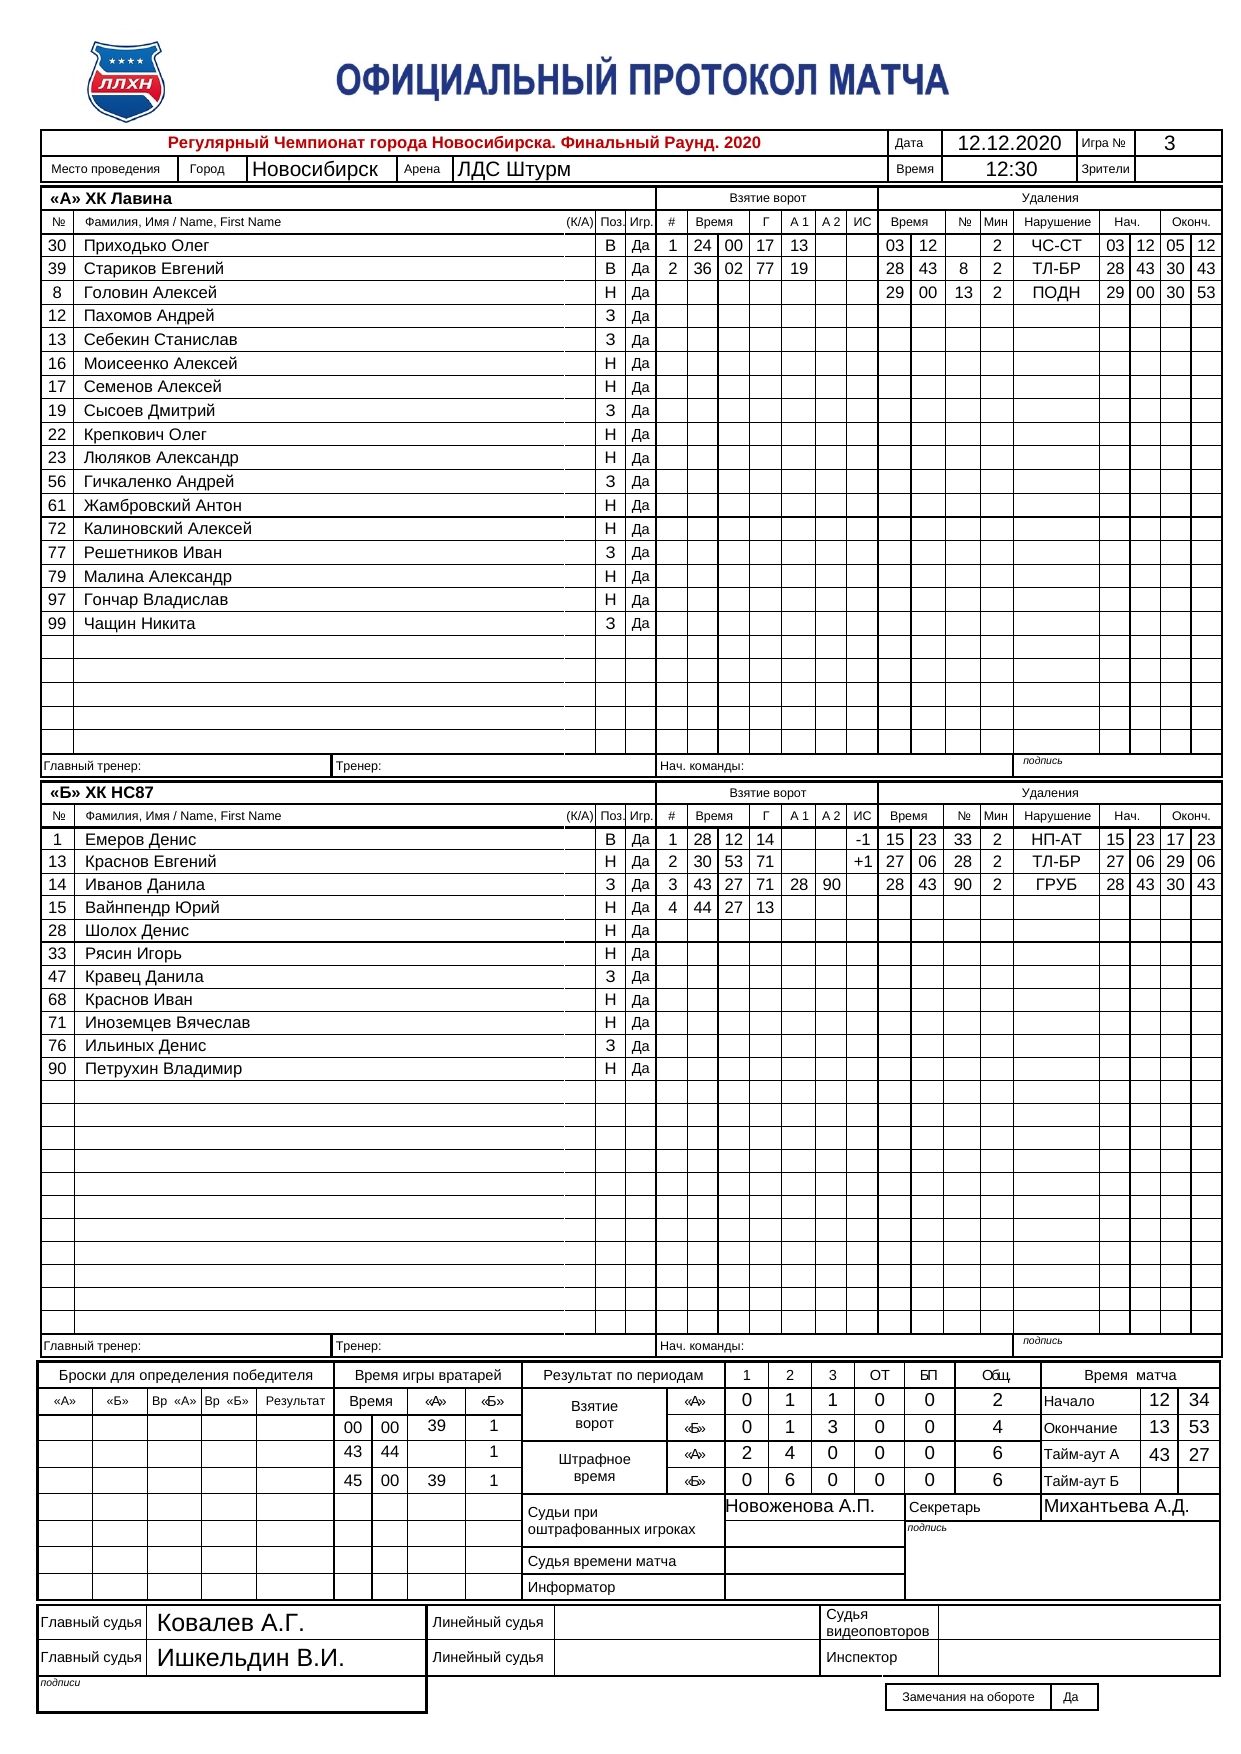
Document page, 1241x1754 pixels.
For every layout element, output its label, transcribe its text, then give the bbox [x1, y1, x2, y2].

table_cell [565, 235, 595, 256]
table_cell [688, 328, 717, 351]
table_cell Время [688, 805, 749, 826]
table_cell [719, 659, 749, 682]
table_cell [565, 494, 595, 516]
table_cell [1192, 588, 1221, 611]
table_cell ИС [847, 211, 877, 233]
table_cell [944, 896, 980, 918]
table_cell Н [596, 896, 625, 918]
table_cell [750, 328, 781, 351]
table_cell [1100, 989, 1129, 1011]
table_cell [981, 518, 1013, 540]
table_cell 13 [946, 281, 980, 303]
table_cell 2 [657, 850, 687, 872]
table_cell [847, 966, 877, 987]
table_cell [408, 1521, 465, 1546]
table_cell [688, 565, 717, 587]
table_cell [816, 235, 846, 256]
table_cell [981, 707, 1013, 729]
table_cell [944, 1311, 980, 1333]
table_cell [657, 399, 687, 422]
table_cell [912, 1104, 943, 1126]
table_cell 14 [42, 874, 74, 895]
table_cell [657, 470, 687, 493]
table_cell [596, 1081, 625, 1103]
table_cell [847, 257, 877, 280]
table_cell 12 [1131, 235, 1160, 256]
table_cell [816, 1012, 846, 1033]
table_cell [565, 1127, 595, 1149]
table_cell [981, 612, 1013, 634]
table_cell [944, 1265, 980, 1287]
table_cell 6 [956, 1468, 1040, 1493]
table_cell З [596, 874, 625, 895]
table_cell [912, 1288, 943, 1310]
table_cell [1192, 612, 1221, 634]
table_cell [750, 730, 781, 753]
table_cell [944, 989, 980, 1011]
table_cell [750, 1081, 781, 1103]
table_cell Судья видеоповторов [821, 1606, 938, 1639]
table_cell 43 [912, 257, 945, 280]
table_cell [1161, 659, 1190, 682]
table_cell [335, 1574, 371, 1599]
table_cell [912, 376, 945, 398]
table_cell [688, 1196, 717, 1218]
table_cell [816, 352, 846, 374]
table_cell [879, 399, 910, 422]
table_cell [657, 966, 687, 987]
table_cell [1161, 352, 1190, 374]
table_cell 27 [1100, 850, 1129, 872]
table_cell [782, 399, 815, 422]
table_cell [1100, 1035, 1129, 1057]
table_cell [626, 659, 655, 682]
table_cell [816, 966, 846, 987]
table_header 2 [769, 1363, 811, 1387]
table_cell [719, 494, 749, 516]
table_cell [1161, 683, 1190, 706]
table_cell [257, 1468, 333, 1493]
table_cell Оконч. [1161, 211, 1221, 233]
table_cell [1161, 1242, 1190, 1264]
table_cell [657, 1012, 687, 1033]
table_cell [688, 1081, 717, 1103]
table_cell [847, 1265, 877, 1287]
table_cell [657, 1311, 687, 1333]
table_cell [816, 1173, 846, 1195]
table_cell [1131, 541, 1160, 564]
table_cell [202, 1494, 256, 1520]
table_cell [596, 1104, 625, 1126]
table_cell [719, 305, 749, 327]
table_cell Гичкаленко Андрей [74, 470, 564, 493]
table_cell 1 [812, 1389, 854, 1413]
table_cell 06 [912, 850, 943, 872]
table_cell [1014, 1265, 1099, 1287]
table_cell [565, 829, 595, 849]
table_cell [1192, 1150, 1221, 1172]
table_cell [816, 588, 846, 611]
table_cell [1161, 423, 1190, 445]
table_cell [688, 707, 717, 729]
table_cell [565, 541, 595, 564]
table_header Замечания на обороте [887, 1685, 1050, 1709]
table_cell Да [626, 943, 655, 964]
table_cell [912, 966, 943, 987]
table_cell [657, 518, 687, 540]
table_cell [1131, 1150, 1160, 1172]
table_cell [1131, 399, 1160, 422]
table_cell Нач. команды: [657, 1335, 1012, 1356]
table_cell [912, 588, 945, 611]
table_cell [1131, 1127, 1160, 1149]
table_cell [1100, 1288, 1129, 1310]
table_cell [750, 636, 781, 658]
table_cell 1 [42, 829, 74, 849]
table_cell Г [750, 805, 781, 826]
table_cell [981, 730, 1013, 753]
table_cell [719, 636, 749, 658]
table_cell [257, 1441, 333, 1467]
table_cell [782, 943, 815, 964]
table_cell 00 [335, 1416, 371, 1440]
table_cell [1161, 1288, 1190, 1310]
table_cell [944, 1127, 980, 1149]
table_cell Да [626, 423, 655, 445]
table_cell [816, 1035, 846, 1057]
table_cell [946, 707, 980, 729]
table_cell [688, 683, 717, 706]
table_cell [93, 1574, 147, 1599]
table_cell 27 [879, 850, 910, 872]
table_cell [626, 1196, 655, 1218]
table_cell [1192, 1219, 1221, 1241]
table_cell [1192, 305, 1221, 327]
table_cell [565, 376, 595, 398]
table_cell [1192, 1173, 1221, 1195]
table_cell 71 [750, 850, 781, 872]
table_cell [750, 1242, 781, 1264]
table_cell [1100, 1150, 1129, 1172]
table_cell [847, 1311, 877, 1333]
table_cell [719, 541, 749, 564]
table_cell 12 [912, 235, 945, 256]
table_cell [257, 1416, 333, 1440]
table_cell [847, 707, 877, 729]
table_cell Да [626, 896, 655, 918]
table_cell [1192, 399, 1221, 422]
table_cell [75, 1173, 564, 1195]
table_cell [1100, 1219, 1129, 1241]
table_cell 1 [769, 1389, 811, 1413]
table_cell Н [596, 376, 625, 398]
table_cell [1131, 423, 1160, 445]
table_cell [981, 1265, 1013, 1287]
table_cell [1014, 446, 1099, 469]
table_cell [373, 1521, 407, 1546]
table_cell «А» [668, 1389, 724, 1413]
table_cell [1192, 943, 1221, 964]
table_cell [912, 1081, 943, 1103]
table_cell [981, 305, 1013, 327]
table_cell 27 [719, 896, 749, 918]
table_cell [879, 1242, 910, 1264]
table_cell 2 [726, 1442, 768, 1467]
table_cell [1131, 896, 1160, 918]
table_cell [657, 1242, 687, 1264]
table_cell [782, 730, 815, 753]
table_cell Н [596, 588, 625, 611]
table_cell [202, 1547, 256, 1573]
table_cell [148, 1547, 201, 1573]
table_cell 23 [1192, 829, 1221, 849]
table_cell [1131, 1104, 1160, 1126]
table_cell [1014, 659, 1099, 682]
table_cell [782, 588, 815, 611]
table_cell [75, 1265, 564, 1287]
table_cell [816, 1311, 846, 1333]
table_cell [688, 494, 717, 516]
table_cell [782, 1012, 815, 1033]
table_cell [626, 636, 655, 658]
table_cell [42, 1104, 74, 1126]
table_cell [1131, 1242, 1160, 1264]
table_cell [257, 1494, 333, 1520]
table_cell Решетников Иван [74, 541, 564, 564]
table_cell Да [626, 850, 655, 872]
table_cell [1131, 376, 1160, 398]
table_cell [782, 305, 815, 327]
table_cell [750, 1311, 781, 1333]
table_cell [1192, 683, 1221, 706]
table_cell [912, 659, 945, 682]
table_cell [944, 1173, 980, 1195]
table_cell [879, 305, 910, 327]
table_cell [944, 1012, 980, 1033]
table_cell [75, 1196, 564, 1218]
table_cell 0 [905, 1442, 954, 1467]
table_cell [657, 612, 687, 634]
table_cell 43 [335, 1441, 371, 1467]
table_cell [39, 1547, 92, 1573]
table_cell [1192, 896, 1221, 918]
table_cell [939, 1606, 1219, 1639]
table_cell № [42, 211, 73, 233]
table_cell Да [626, 399, 655, 422]
table_cell Время [335, 1389, 407, 1413]
table_cell [1192, 470, 1221, 493]
table_cell Игр. [626, 211, 655, 233]
table_cell [565, 874, 595, 895]
table_cell [1192, 1104, 1221, 1126]
table_cell [912, 1127, 943, 1149]
table_cell Да [626, 1012, 655, 1033]
table_cell 2 [981, 874, 1013, 895]
table_cell 33 [42, 943, 74, 964]
table_cell [1014, 1196, 1099, 1218]
table_cell 43 [912, 874, 943, 895]
table_cell Н [596, 920, 625, 941]
table_cell [847, 541, 877, 564]
table_cell [782, 281, 815, 303]
table_cell [688, 1288, 717, 1310]
table_cell [719, 707, 749, 729]
table_cell [1100, 636, 1129, 658]
table_cell (К/А) [565, 211, 595, 233]
table_cell [565, 1242, 595, 1264]
table_cell [565, 850, 595, 872]
table_cell [1161, 1196, 1190, 1218]
table_cell [42, 1081, 74, 1103]
table_cell [719, 423, 749, 445]
table_cell [719, 683, 749, 706]
table_cell [1192, 659, 1221, 682]
table_cell 0 [812, 1468, 854, 1493]
table_cell Н [596, 281, 625, 303]
table_cell [1100, 612, 1129, 634]
table_cell 8 [42, 281, 73, 303]
table_cell [1014, 683, 1099, 706]
table_cell [1014, 470, 1099, 493]
table_cell [1192, 1081, 1221, 1103]
table_cell [816, 683, 846, 706]
table_cell [565, 305, 595, 327]
table_cell [750, 1173, 781, 1195]
table_cell 4 [769, 1442, 811, 1467]
table_cell [39, 1521, 92, 1546]
table_cell [466, 1521, 521, 1546]
table_cell [946, 518, 980, 540]
table_cell [1131, 943, 1160, 964]
table_cell [750, 470, 781, 493]
table_cell [1161, 305, 1190, 327]
table_cell 06 [1192, 850, 1221, 872]
table_cell «А» [39, 1389, 92, 1413]
table_cell [816, 565, 846, 587]
table_cell [719, 565, 749, 587]
table_cell Калиновский Алексей [74, 518, 564, 540]
table_cell [912, 1311, 943, 1333]
table_cell [879, 1288, 910, 1310]
table_cell [74, 707, 564, 729]
table_cell 0 [905, 1389, 954, 1413]
table_cell [1014, 989, 1099, 1011]
table_cell [879, 1012, 910, 1033]
table_cell [596, 1196, 625, 1218]
table_cell (К/А) [565, 805, 595, 826]
table_cell Фамилия, Имя / Name, First Name [74, 211, 565, 233]
table_cell 05 [1161, 235, 1190, 256]
table_cell [719, 612, 749, 634]
table_cell [1141, 1468, 1177, 1493]
table_cell [816, 1288, 846, 1310]
table_cell Да [626, 328, 655, 351]
table_cell Тренер: [333, 755, 655, 776]
table_cell Линейный судья [428, 1640, 554, 1675]
table_cell [657, 1104, 687, 1126]
table_cell 33 [944, 829, 980, 849]
table_cell [1161, 1012, 1190, 1033]
table_cell Начало [1042, 1389, 1140, 1413]
table_cell [1099, 1682, 1220, 1711]
table_cell Моисеенко Алексей [74, 352, 564, 374]
table_cell 13 [782, 235, 815, 256]
table_cell [93, 1468, 147, 1493]
table_cell [1014, 494, 1099, 516]
table_cell [750, 446, 781, 469]
table_cell [596, 1219, 625, 1241]
table_cell [1161, 707, 1190, 729]
table_cell [75, 1081, 564, 1103]
table_cell [565, 683, 595, 706]
table_cell Н [596, 1012, 625, 1033]
table_cell [750, 518, 781, 540]
table_cell Малина Александр [74, 565, 564, 587]
table_cell [981, 541, 1013, 564]
table_cell [946, 376, 980, 398]
table_cell [408, 1574, 465, 1599]
table_cell 17 [1161, 829, 1190, 849]
table_cell [1192, 1288, 1221, 1310]
table_cell [688, 376, 717, 398]
table_cell [847, 1219, 877, 1241]
table_cell [42, 1265, 74, 1287]
table_cell [719, 966, 749, 987]
table_cell [719, 1265, 749, 1287]
table_cell [657, 1035, 687, 1057]
table_cell [1100, 683, 1129, 706]
table_cell [42, 659, 73, 682]
table_cell Окончание [1042, 1415, 1140, 1440]
table_cell [148, 1494, 201, 1520]
table_cell [981, 659, 1013, 682]
table_cell Тайм-аут А [1042, 1441, 1140, 1467]
table_cell [981, 896, 1013, 918]
table_cell [596, 1265, 625, 1287]
table_cell Нач. [1100, 211, 1160, 233]
table_cell [782, 518, 815, 540]
table_cell Н [596, 423, 625, 445]
table_cell [816, 707, 846, 729]
table_cell [719, 588, 749, 611]
table_cell [750, 612, 781, 634]
table_cell 29 [879, 281, 910, 303]
table_cell [750, 305, 781, 327]
table_cell [1161, 1265, 1190, 1287]
table_cell [719, 1242, 749, 1264]
table_cell Да [626, 470, 655, 493]
table_cell [816, 399, 846, 422]
table_cell [1131, 305, 1160, 327]
table_cell [719, 399, 749, 422]
table_cell [335, 1521, 371, 1546]
table_cell [912, 636, 945, 658]
table_cell [847, 423, 877, 445]
table_cell [202, 1441, 256, 1467]
table_cell [1100, 707, 1129, 729]
table_cell [1100, 966, 1129, 987]
table_cell [782, 446, 815, 469]
table_cell [981, 1012, 1013, 1033]
table_cell [1179, 1468, 1219, 1493]
table_cell 2 [956, 1389, 1040, 1413]
table_cell 0 [855, 1415, 904, 1440]
table_cell [1100, 920, 1129, 941]
table_cell Вр «Б» [202, 1389, 256, 1413]
table_cell 30 [688, 850, 717, 872]
table_cell 0 [855, 1468, 904, 1493]
table_cell 28 [688, 829, 717, 849]
table_cell 44 [688, 896, 717, 918]
table_cell [879, 1081, 910, 1103]
table_cell [1161, 470, 1190, 493]
table_cell 28 [782, 874, 815, 895]
table_cell [981, 1035, 1013, 1057]
table_cell [39, 1441, 92, 1467]
table_cell 44 [373, 1441, 407, 1467]
table_cell [719, 1173, 749, 1195]
table_cell 28 [879, 257, 910, 280]
table_cell [879, 1196, 910, 1218]
table_cell [1161, 636, 1190, 658]
table_cell [1192, 1058, 1221, 1079]
table_cell [1014, 376, 1099, 398]
table_cell [912, 1150, 943, 1172]
table_cell [466, 1574, 521, 1599]
table_cell [981, 943, 1013, 964]
table_cell [688, 399, 717, 422]
table_cell [879, 966, 910, 987]
table_cell [847, 1173, 877, 1195]
table_cell [596, 1173, 625, 1195]
table_cell [816, 989, 846, 1011]
table_cell [912, 399, 945, 422]
table_cell [847, 1196, 877, 1218]
table_header Время игры вратарей [335, 1363, 521, 1387]
table_cell [1161, 1035, 1190, 1057]
table_cell [626, 1265, 655, 1287]
table_cell [879, 683, 910, 706]
table_cell 0 [905, 1468, 954, 1493]
table_cell [626, 1104, 655, 1126]
table_cell [944, 1288, 980, 1310]
table_cell 43 [1192, 874, 1221, 895]
table_cell [912, 920, 943, 941]
table_cell 00 [719, 235, 749, 256]
table_cell [782, 989, 815, 1011]
table_cell [981, 328, 1013, 351]
table_cell [782, 1035, 815, 1057]
table_cell [565, 257, 595, 280]
table_cell [93, 1547, 147, 1573]
table_cell [1014, 1242, 1099, 1264]
table_cell 22 [42, 423, 73, 445]
table_cell [879, 494, 910, 516]
table_cell Линейный судья [428, 1606, 554, 1639]
table_cell [565, 281, 595, 303]
table_cell [1100, 565, 1129, 587]
table_cell [847, 470, 877, 493]
table_cell ИС [847, 805, 877, 826]
table_cell [912, 423, 945, 445]
table_cell Город [179, 157, 246, 181]
table_cell [565, 399, 595, 422]
table_header Удаления [879, 188, 1221, 209]
table_cell [946, 305, 980, 327]
table_cell [981, 636, 1013, 658]
table_cell [782, 1104, 815, 1126]
table_cell ГРУБ [1014, 874, 1099, 895]
table_cell [782, 541, 815, 564]
table_cell [1192, 730, 1221, 753]
table_header Дата [889, 131, 941, 155]
table_cell Время [879, 211, 945, 233]
table_cell [1192, 518, 1221, 540]
table_cell [750, 1196, 781, 1218]
table_cell 03 [879, 235, 910, 256]
table_cell [816, 1196, 846, 1218]
table_cell 56 [42, 470, 73, 493]
table_cell [1161, 943, 1190, 964]
table_cell [75, 1127, 564, 1149]
table_cell 12 [1141, 1389, 1177, 1413]
table_cell Арена [398, 157, 452, 181]
table_cell [816, 1219, 846, 1241]
table_cell Новоженова А.П. [726, 1495, 904, 1520]
table_cell [782, 659, 815, 682]
table_cell Себекин Станислав [74, 328, 564, 351]
table_cell 4 [956, 1415, 1040, 1440]
table_cell Да [626, 305, 655, 327]
table_cell [782, 1196, 815, 1218]
table_cell [257, 1521, 333, 1546]
table_cell [565, 1219, 595, 1241]
table_cell [1192, 1035, 1221, 1057]
table_cell [946, 423, 980, 445]
table_cell 2 [981, 257, 1013, 280]
table_cell [816, 1058, 846, 1079]
table_cell [565, 470, 595, 493]
table_cell [879, 1265, 910, 1287]
table_cell 99 [42, 612, 73, 634]
table_cell [879, 989, 910, 1011]
table_cell 3 [657, 874, 687, 895]
table_cell [912, 328, 945, 351]
table_cell [879, 943, 910, 964]
table_cell [1161, 1104, 1190, 1126]
table_cell [408, 1441, 465, 1467]
table_cell 90 [42, 1058, 74, 1079]
table_cell [782, 683, 815, 706]
table_cell А 1 [782, 805, 815, 826]
table_cell [75, 1150, 564, 1172]
table_cell 29 [1100, 281, 1129, 303]
table_cell [1100, 376, 1129, 398]
table_cell 00 [373, 1468, 407, 1493]
table_cell [565, 565, 595, 587]
table_cell [408, 1547, 465, 1573]
table_cell [847, 399, 877, 422]
table_cell [719, 328, 749, 351]
table_cell [565, 896, 595, 918]
table_cell 90 [944, 874, 980, 895]
table_cell [750, 588, 781, 611]
table_cell 03 [1100, 235, 1129, 256]
table_cell [565, 1311, 595, 1333]
table_cell [750, 376, 781, 398]
table_cell [750, 1265, 781, 1287]
table_cell [626, 1150, 655, 1172]
table_cell З [596, 541, 625, 564]
table_header БП [905, 1363, 954, 1387]
table_header Взятие ворот [657, 783, 877, 803]
table_cell [657, 588, 687, 611]
table_cell [42, 730, 73, 753]
table_cell [1131, 352, 1160, 374]
table_cell Да [626, 829, 655, 849]
table_cell [565, 1196, 595, 1218]
table_cell [719, 1035, 749, 1057]
table_cell [912, 1012, 943, 1033]
table_cell [750, 541, 781, 564]
table_cell [626, 730, 655, 753]
table_cell 12 [1192, 235, 1221, 256]
table_cell [335, 1547, 371, 1573]
table_cell [688, 1311, 717, 1333]
table_cell 4 [657, 896, 687, 918]
table_cell [719, 1196, 749, 1218]
table_cell [912, 1242, 943, 1264]
table_cell 2 [657, 257, 687, 280]
table_cell [816, 612, 846, 634]
table_cell № [42, 805, 74, 826]
table_cell [816, 920, 846, 941]
table_cell [1100, 943, 1129, 964]
table_cell [565, 707, 595, 729]
table_cell 13 [42, 850, 74, 872]
table_cell З [596, 966, 625, 987]
table_cell 28 [1100, 874, 1129, 895]
table_cell [782, 920, 815, 941]
table_cell Вайнпендр Юрий [75, 896, 564, 918]
table_cell подписи [39, 1677, 425, 1711]
table_cell 6 [769, 1468, 811, 1493]
table_cell [750, 1288, 781, 1310]
table_cell Головин Алексей [74, 281, 564, 303]
table_cell [657, 683, 687, 706]
table_cell [879, 423, 910, 445]
table_cell [688, 1242, 717, 1264]
table_cell [1192, 565, 1221, 587]
table_cell 39 [42, 257, 73, 280]
table_cell [148, 1416, 201, 1440]
table_cell [750, 281, 781, 303]
table_cell Н [596, 1058, 625, 1079]
table_cell Да [626, 494, 655, 516]
table_cell 45 [335, 1468, 371, 1493]
table_cell [1014, 636, 1099, 658]
table_cell [816, 328, 846, 351]
table_header Результат по периодам [523, 1363, 724, 1387]
table_cell [1131, 518, 1160, 540]
table_cell [565, 1173, 595, 1195]
table_cell [946, 470, 980, 493]
table_cell [1014, 352, 1099, 374]
table_cell 28 [42, 920, 74, 941]
table_cell [847, 659, 877, 682]
table_cell [74, 683, 564, 706]
table_cell [879, 1104, 910, 1126]
table_header ОТ [855, 1363, 904, 1387]
table_cell [719, 1219, 749, 1241]
table_cell [944, 920, 980, 941]
table_cell 17 [42, 376, 73, 398]
table_cell ЧС-СТ [1014, 235, 1099, 256]
table_cell Стариков Евгений [74, 257, 564, 280]
table_cell [596, 659, 625, 682]
table_cell [912, 1196, 943, 1218]
table_cell [42, 1219, 74, 1241]
table_cell 06 [1131, 850, 1160, 872]
table_cell [1161, 446, 1190, 469]
table_cell Тренер: [333, 1335, 655, 1356]
table_cell [1131, 683, 1160, 706]
table_cell [719, 446, 749, 469]
table_cell [657, 1127, 687, 1149]
table_cell [657, 305, 687, 327]
table_cell [1014, 1311, 1099, 1333]
table_cell [42, 1288, 74, 1310]
table_cell [981, 1173, 1013, 1195]
table_cell Чащин Никита [74, 612, 564, 634]
table_cell Да [626, 588, 655, 611]
table_cell [981, 1104, 1013, 1126]
table_cell [1100, 494, 1129, 516]
table_cell [596, 1150, 625, 1172]
table_cell [750, 1058, 781, 1079]
table_cell З [596, 1035, 625, 1057]
table_cell [1131, 328, 1160, 351]
table_cell [1192, 1012, 1221, 1033]
table_cell Да [626, 1058, 655, 1079]
table_cell [565, 943, 595, 964]
table_cell [657, 352, 687, 374]
table_cell Инспектор [821, 1640, 938, 1675]
table_cell [750, 989, 781, 1011]
table_cell [626, 1173, 655, 1195]
table_cell 13 [42, 328, 73, 351]
table_cell 27 [1179, 1441, 1219, 1467]
table_cell 29 [1161, 850, 1190, 872]
table_cell Главный тренер: [42, 1335, 330, 1356]
table_cell [1131, 1265, 1160, 1287]
table_cell [1161, 399, 1190, 422]
table_cell 53 [719, 850, 749, 872]
table_cell +1 [847, 850, 877, 872]
table_cell [912, 494, 945, 516]
table_cell [946, 659, 980, 682]
table_cell [847, 1012, 877, 1033]
table_cell [946, 683, 980, 706]
table_cell ПОДН [1014, 281, 1099, 303]
table_cell # [657, 211, 687, 233]
table_cell [1014, 518, 1099, 540]
table_cell 34 [1179, 1389, 1219, 1413]
table_cell № [944, 805, 980, 826]
table_cell [657, 1265, 687, 1287]
table_header Да [1052, 1685, 1097, 1709]
table_cell [847, 328, 877, 351]
table_cell [428, 1677, 882, 1711]
table_cell [981, 399, 1013, 422]
table_cell З [596, 399, 625, 422]
table_cell [847, 989, 877, 1011]
table_cell [688, 281, 717, 303]
table_cell [782, 707, 815, 729]
table_cell [1100, 730, 1129, 753]
table_cell [946, 235, 980, 256]
table_cell [657, 541, 687, 564]
table_cell [1131, 494, 1160, 516]
table_cell Да [626, 281, 655, 303]
table_cell [1161, 1311, 1190, 1333]
table_cell [750, 352, 781, 374]
table_cell [1014, 1173, 1099, 1195]
table_cell [626, 1242, 655, 1264]
table_cell [816, 376, 846, 398]
table_cell [1100, 1012, 1129, 1033]
table_cell [1100, 328, 1129, 351]
table_cell [912, 541, 945, 564]
table_cell [816, 518, 846, 540]
table_header Броски для определения победителя [39, 1363, 333, 1387]
table_cell 0 [726, 1468, 768, 1493]
table_cell 1 [657, 235, 687, 256]
table_cell [1161, 588, 1190, 611]
table_cell [912, 1173, 943, 1195]
table_cell [946, 730, 980, 753]
table_cell [1131, 920, 1160, 941]
table_cell [1192, 966, 1221, 987]
table_cell [879, 1035, 910, 1057]
table_cell Н [596, 352, 625, 374]
table_cell 2 [981, 850, 1013, 872]
table_cell [782, 896, 815, 918]
table_cell Поз. [596, 211, 625, 233]
table_cell [1192, 541, 1221, 564]
table_cell [626, 1081, 655, 1103]
table_cell ТЛ-БР [1014, 257, 1099, 280]
table_cell [782, 1311, 815, 1333]
table_cell [782, 829, 815, 849]
table_cell 15 [879, 829, 910, 849]
table_cell Пахомов Андрей [74, 305, 564, 327]
table_cell [257, 1574, 333, 1599]
table_cell [1100, 896, 1129, 918]
table_cell А 1 [782, 211, 815, 233]
table_cell [1100, 1196, 1129, 1218]
table_cell [1131, 1081, 1160, 1103]
table_cell [981, 446, 1013, 469]
table_cell [596, 730, 625, 753]
table_cell [719, 920, 749, 941]
table_cell [719, 1127, 749, 1149]
table_cell [1161, 966, 1190, 987]
table_cell З [596, 612, 625, 634]
table_cell [719, 1288, 749, 1310]
table_cell [657, 1173, 687, 1195]
table_cell Семенов Алексей [74, 376, 564, 398]
table_cell Жамбровский Антон [74, 494, 564, 516]
table_cell [657, 281, 687, 303]
table_cell [1014, 1219, 1099, 1241]
table_cell [719, 730, 749, 753]
table_cell 53 [1192, 281, 1221, 303]
table_cell [688, 1058, 717, 1079]
table_header Регулярный Чемпионат города Новосибирска. Финальный Раунд. 2020 [42, 131, 887, 155]
table_cell [596, 1288, 625, 1310]
table_cell [42, 1173, 74, 1195]
table_cell [1014, 707, 1099, 729]
table_cell [944, 1035, 980, 1057]
table_cell [1100, 305, 1129, 327]
table_cell [565, 920, 595, 941]
table_cell А 2 [816, 211, 846, 233]
table_cell [1100, 423, 1129, 445]
table_cell [1014, 1104, 1099, 1126]
table_cell [912, 683, 945, 706]
table_cell [565, 1265, 595, 1287]
table_cell Новосибирск [248, 157, 396, 181]
table_cell 2 [981, 281, 1013, 303]
table_header «Б» ХК HC87 [42, 783, 655, 803]
table_cell 79 [42, 565, 73, 587]
table_cell [1192, 1196, 1221, 1218]
table_cell [626, 1311, 655, 1333]
table_cell [74, 730, 564, 753]
table_cell [657, 707, 687, 729]
table_cell 23 [912, 829, 943, 849]
table_cell Емеров Денис [75, 829, 564, 849]
table_cell Да [626, 874, 655, 895]
table_cell [816, 257, 846, 280]
table_cell [782, 352, 815, 374]
table_cell [257, 1547, 333, 1573]
table_cell [782, 850, 815, 872]
table_cell 16 [42, 352, 73, 374]
table_cell [750, 920, 781, 941]
table_cell [981, 1196, 1013, 1218]
table_cell [1161, 1219, 1190, 1241]
table_cell [912, 470, 945, 493]
table_cell [726, 1575, 904, 1599]
table_cell [373, 1574, 407, 1599]
table_cell [879, 446, 910, 469]
table_cell 71 [750, 874, 781, 895]
table_cell 77 [42, 541, 73, 564]
table_cell [1161, 518, 1190, 540]
table_cell [879, 328, 910, 351]
table_cell [1161, 920, 1190, 941]
table_cell [1014, 1012, 1099, 1033]
table_cell [719, 1311, 749, 1333]
table_cell [657, 1058, 687, 1079]
table_cell [719, 1150, 749, 1172]
table_cell [981, 1242, 1013, 1264]
table_cell [782, 636, 815, 658]
table_cell 02 [719, 257, 749, 280]
table_cell [782, 612, 815, 634]
table_cell Информатор [523, 1575, 724, 1599]
table_cell [1192, 1311, 1221, 1333]
table_cell 0 [726, 1389, 768, 1413]
table_cell [946, 565, 980, 587]
table_cell ЛДС Штурм [454, 157, 887, 181]
table_cell подпись [906, 1522, 1219, 1599]
table_cell [1131, 707, 1160, 729]
table_cell Краснов Евгений [75, 850, 564, 872]
table_cell [944, 1104, 980, 1126]
table_cell 68 [42, 989, 74, 1011]
table_cell 28 [879, 874, 910, 895]
table_cell [1131, 636, 1160, 658]
table_cell [719, 1012, 749, 1033]
table_cell [202, 1521, 256, 1546]
table_cell 1 [466, 1416, 521, 1440]
table_cell Нач. команды: [657, 755, 1012, 776]
table_cell 28 [944, 850, 980, 872]
table_cell [944, 943, 980, 964]
table_cell [782, 1127, 815, 1149]
table_cell [847, 281, 877, 303]
table_cell [555, 1640, 819, 1675]
table_cell 90 [816, 874, 846, 895]
table_cell [816, 829, 846, 849]
table_cell 12 [719, 829, 749, 849]
table_cell [847, 896, 877, 918]
table_cell [1100, 399, 1129, 422]
table_cell [912, 1265, 943, 1287]
table_cell [688, 518, 717, 540]
table_cell [981, 1288, 1013, 1310]
table_cell 30 [42, 235, 73, 256]
table_cell [816, 281, 846, 303]
table_cell [816, 896, 846, 918]
table_cell [688, 612, 717, 634]
table_cell [657, 494, 687, 516]
table_cell Штрафное время [523, 1442, 666, 1493]
table_cell [1100, 518, 1129, 540]
table_cell [1100, 659, 1129, 682]
table_cell [726, 1521, 904, 1546]
table_cell 23 [1131, 829, 1160, 849]
table_cell [1161, 328, 1190, 351]
table_cell [981, 1219, 1013, 1241]
table_cell [981, 1058, 1013, 1079]
table_cell № [946, 211, 980, 233]
table_header «А» ХК Лавина [42, 188, 655, 209]
table_cell [719, 943, 749, 964]
table_cell 30 [1161, 281, 1190, 303]
table_cell [657, 659, 687, 682]
table_cell [1014, 1288, 1099, 1310]
table_cell [1014, 730, 1099, 753]
table_cell [1192, 920, 1221, 941]
table_cell «Б» [668, 1468, 724, 1493]
table_cell 00 [1131, 281, 1160, 303]
table_cell [1014, 423, 1099, 445]
table_cell [750, 1012, 781, 1033]
table_cell 2 [981, 829, 1013, 849]
table_cell [1192, 446, 1221, 469]
table_cell [1131, 1311, 1160, 1333]
table_cell [981, 683, 1013, 706]
table_cell [946, 494, 980, 516]
table_cell [912, 1058, 943, 1079]
table_cell 39 [408, 1416, 465, 1440]
table_cell [981, 1311, 1013, 1333]
table_cell 1 [769, 1415, 811, 1440]
table_cell [1161, 612, 1190, 634]
table_cell [847, 376, 877, 398]
table_cell [847, 1104, 877, 1126]
table_cell [1100, 470, 1129, 493]
table_cell Взятие ворот [523, 1389, 666, 1440]
table_cell Судья времени матча [523, 1548, 724, 1573]
table_cell [782, 1058, 815, 1079]
table_cell [565, 1081, 595, 1103]
table_cell [596, 1242, 625, 1264]
table_cell 72 [42, 518, 73, 540]
table_cell [719, 470, 749, 493]
table_cell Время [688, 211, 749, 233]
table_cell [1192, 423, 1221, 445]
table_cell [816, 850, 846, 872]
table_cell [782, 966, 815, 987]
table_cell [148, 1521, 201, 1546]
table_cell Ковалев А.Г. [147, 1606, 425, 1639]
table_cell [626, 1127, 655, 1149]
table_cell [1192, 707, 1221, 729]
table_cell [847, 874, 877, 895]
table_cell [1131, 1035, 1160, 1057]
table_cell Зрители [1078, 157, 1134, 181]
table_cell [42, 1150, 74, 1172]
table_cell 0 [726, 1415, 768, 1440]
table_cell [782, 328, 815, 351]
table_cell [148, 1441, 201, 1467]
table_cell [946, 612, 980, 634]
table_cell [816, 1127, 846, 1149]
table_cell [847, 1242, 877, 1264]
table_cell [1100, 1173, 1129, 1195]
table_cell [816, 470, 846, 493]
table_cell [1100, 1081, 1129, 1103]
table_cell [688, 541, 717, 564]
table_cell [847, 1058, 877, 1079]
table_cell [1131, 470, 1160, 493]
table_cell [42, 1196, 74, 1218]
table_cell [202, 1416, 256, 1440]
table_cell 23 [42, 446, 73, 469]
table_cell [879, 1173, 910, 1195]
table_cell [750, 1104, 781, 1126]
table_cell Время [879, 805, 943, 826]
table_cell [847, 920, 877, 941]
table_cell [596, 1311, 625, 1333]
table_cell [657, 989, 687, 1011]
table_cell [726, 1548, 904, 1573]
table_cell [750, 1150, 781, 1172]
table_cell [1161, 896, 1190, 918]
table_cell [782, 1173, 815, 1195]
table_cell Да [626, 989, 655, 1011]
table_cell [816, 1150, 846, 1172]
table_cell [719, 989, 749, 1011]
table_cell В [596, 257, 625, 280]
table_cell [883, 1677, 1220, 1681]
table_cell [981, 1127, 1013, 1149]
table_cell [816, 541, 846, 564]
table_cell [912, 1035, 943, 1057]
table_cell [1014, 1127, 1099, 1149]
table_cell [1100, 1311, 1129, 1333]
table_cell [1131, 1012, 1160, 1033]
table_cell ТЛ-БР [1014, 850, 1099, 872]
table_cell [626, 683, 655, 706]
table_cell [1161, 730, 1190, 753]
table_cell [565, 1058, 595, 1079]
table_cell 0 [855, 1389, 904, 1413]
table_cell [1192, 352, 1221, 374]
table_cell [946, 399, 980, 422]
table_cell Нарушение [1014, 211, 1099, 233]
table_cell [847, 1127, 877, 1149]
table_cell [1161, 1081, 1190, 1103]
table_cell [912, 896, 943, 918]
table_cell 77 [750, 257, 781, 280]
table_cell [981, 588, 1013, 611]
table_cell [1014, 1081, 1099, 1103]
table_cell [816, 446, 846, 469]
table_cell [816, 1104, 846, 1126]
table_cell [782, 1150, 815, 1172]
table_cell Ишкельдин В.И. [147, 1640, 425, 1675]
table_cell [1100, 1127, 1129, 1149]
table_cell [879, 612, 910, 634]
table_cell [912, 943, 943, 964]
table_cell [879, 518, 910, 540]
table_cell [688, 943, 717, 964]
table_cell [1161, 494, 1190, 516]
table_cell [1161, 1173, 1190, 1195]
table_cell [657, 446, 687, 469]
table_cell Да [626, 920, 655, 941]
table_cell 61 [42, 494, 73, 516]
table_cell [944, 1150, 980, 1172]
table_cell [1131, 1196, 1160, 1218]
table_cell [912, 565, 945, 587]
table_cell [816, 1081, 846, 1103]
table_cell 15 [42, 896, 74, 918]
table_cell [879, 1058, 910, 1079]
table_cell [750, 659, 781, 682]
table_cell [944, 1196, 980, 1218]
table_cell «Б» [668, 1415, 724, 1440]
table_cell В [596, 829, 625, 849]
table_cell [688, 588, 717, 611]
table_cell [657, 423, 687, 445]
table_cell [847, 1288, 877, 1310]
table_cell [816, 730, 846, 753]
table_cell [912, 730, 945, 753]
table_cell [1131, 966, 1160, 987]
table_cell [847, 612, 877, 634]
table_cell [626, 1288, 655, 1310]
table_cell [1131, 659, 1160, 682]
table_cell «Б» [93, 1389, 147, 1413]
table_cell А 2 [816, 805, 846, 826]
table_cell [688, 352, 717, 374]
table_cell [879, 659, 910, 682]
picture [5, 28, 1179, 129]
table_cell Петрухин Владимир [75, 1058, 564, 1079]
table_cell [75, 1242, 564, 1264]
table_cell [879, 1150, 910, 1172]
table_cell [1161, 565, 1190, 587]
table_cell [202, 1468, 256, 1493]
table_cell [74, 659, 564, 682]
table_cell [1100, 446, 1129, 469]
table_cell [1014, 1058, 1099, 1079]
table_cell [981, 1081, 1013, 1103]
table_cell [847, 683, 877, 706]
table_cell 2 [981, 235, 1013, 256]
table_cell [879, 707, 910, 729]
table_cell [657, 1219, 687, 1241]
table_cell Вр «А» [148, 1389, 201, 1413]
table_cell [944, 966, 980, 987]
table_cell [879, 1127, 910, 1149]
table_cell 47 [42, 966, 74, 987]
table_cell Н [596, 943, 625, 964]
table_cell Оконч. [1161, 805, 1221, 826]
table_cell [879, 588, 910, 611]
table_cell Результат [257, 1389, 333, 1413]
table_cell [847, 1081, 877, 1103]
table_cell [946, 636, 980, 658]
table_cell [148, 1574, 201, 1599]
table_cell Кравец Данила [75, 966, 564, 987]
table_cell [782, 470, 815, 493]
table_cell [750, 494, 781, 516]
table_cell Нарушение [1014, 805, 1099, 826]
table_cell [912, 989, 943, 1011]
table_cell [408, 1494, 465, 1520]
table_cell [565, 328, 595, 351]
table_cell [596, 636, 625, 658]
table_cell [75, 1288, 564, 1310]
table_cell Приходько Олег [74, 235, 564, 256]
table_cell Поз. [596, 805, 625, 826]
table_cell [42, 683, 73, 706]
table_cell [39, 1494, 92, 1520]
table_cell подпись [1014, 755, 1221, 776]
table_cell Люляков Александр [74, 446, 564, 469]
table_cell [1131, 446, 1160, 469]
table_cell [1192, 1127, 1221, 1149]
table_cell [1100, 352, 1129, 374]
table_cell [1014, 541, 1099, 564]
table_cell [1014, 896, 1099, 918]
table_cell [626, 707, 655, 729]
table_cell Да [626, 446, 655, 469]
table_cell Да [626, 257, 655, 280]
table_cell [981, 494, 1013, 516]
table_cell 30 [1161, 874, 1190, 895]
table_cell [42, 707, 73, 729]
table_cell [1131, 1173, 1160, 1195]
table_cell [373, 1494, 407, 1520]
table_cell Н [596, 494, 625, 516]
table_cell [565, 518, 595, 540]
table_cell [688, 470, 717, 493]
table_cell 13 [750, 896, 781, 918]
table_cell Иванов Данила [75, 874, 564, 895]
table_cell [1192, 1242, 1221, 1264]
table_cell [847, 943, 877, 964]
table_cell 00 [912, 281, 945, 303]
table_cell Фамилия, Имя / Name, First Name [75, 805, 565, 826]
table_cell 43 [1131, 257, 1160, 280]
table_cell Михантьева А.Д. [1042, 1495, 1219, 1520]
table_cell «А» [408, 1389, 465, 1413]
table_cell 1 [657, 829, 687, 849]
table_cell [816, 636, 846, 658]
table_cell Н [596, 989, 625, 1011]
table_cell [1192, 636, 1221, 658]
table_cell [912, 352, 945, 374]
table_cell 0 [812, 1442, 854, 1467]
table_cell [1131, 1288, 1160, 1310]
table_cell 43 [1192, 257, 1221, 280]
table_cell [565, 423, 595, 445]
table_cell [750, 683, 781, 706]
table_cell [782, 1242, 815, 1264]
table_header 3 [812, 1363, 854, 1387]
table_cell [1136, 157, 1221, 181]
table_cell [688, 920, 717, 941]
table_cell [981, 470, 1013, 493]
table_cell [816, 943, 846, 964]
table_cell [750, 1219, 781, 1241]
table_cell [1014, 920, 1099, 941]
table_cell [596, 683, 625, 706]
table_cell [1131, 565, 1160, 587]
table_cell Главный судья [39, 1606, 146, 1639]
table_cell [750, 423, 781, 445]
table_cell [1192, 494, 1221, 516]
table_cell [944, 1219, 980, 1241]
table_cell 8 [946, 257, 980, 280]
table_cell [1100, 1242, 1129, 1264]
table_cell 30 [1161, 257, 1190, 280]
table_cell Судьи при оштрафованных игроках [523, 1495, 724, 1546]
table_cell [847, 446, 877, 469]
table_cell [1014, 943, 1099, 964]
table_cell З [596, 328, 625, 351]
table_cell 53 [1179, 1415, 1219, 1440]
table_cell [1014, 966, 1099, 987]
table_cell [782, 1219, 815, 1241]
table_cell 43 [1141, 1441, 1177, 1467]
table_cell [750, 1127, 781, 1149]
table_cell [688, 730, 717, 753]
table_cell [782, 423, 815, 445]
table_cell [750, 399, 781, 422]
table_cell [879, 565, 910, 587]
table_cell [466, 1547, 521, 1573]
table_cell [847, 494, 877, 516]
table_cell [688, 659, 717, 682]
table_cell [944, 1058, 980, 1079]
table_cell 13 [1141, 1415, 1177, 1440]
table_cell [750, 565, 781, 587]
table_cell [688, 1104, 717, 1126]
table_cell [816, 494, 846, 516]
table_cell [93, 1494, 147, 1520]
table_cell [148, 1468, 201, 1493]
table_cell Да [626, 376, 655, 398]
table_cell [688, 1219, 717, 1241]
table_cell Сысоев Дмитрий [74, 399, 564, 422]
table_cell Н [596, 565, 625, 587]
table_header Взятие ворот [657, 188, 877, 209]
table_cell З [596, 470, 625, 493]
table_cell [565, 1150, 595, 1172]
table_cell [879, 920, 910, 941]
table_cell -1 [847, 829, 877, 849]
table_cell [912, 1219, 943, 1241]
table_cell [565, 659, 595, 682]
table_cell 17 [750, 235, 781, 256]
table_cell [981, 565, 1013, 587]
table_cell [1131, 612, 1160, 634]
table_cell [657, 376, 687, 398]
table_cell 27 [719, 874, 749, 895]
table_cell [981, 376, 1013, 398]
table_cell [981, 966, 1013, 987]
table_cell [75, 1104, 564, 1126]
table_cell [879, 376, 910, 398]
table_cell [981, 423, 1013, 445]
table_cell [816, 1242, 846, 1264]
table_cell [879, 636, 910, 658]
table_cell [75, 1219, 564, 1241]
table_cell [782, 1081, 815, 1103]
table_cell 24 [688, 235, 717, 256]
table_cell Место проведения [42, 157, 177, 181]
table_cell [565, 730, 595, 753]
table_cell [816, 423, 846, 445]
table_cell [719, 281, 749, 303]
table_cell подпись [1014, 1335, 1221, 1356]
table_cell Крепкович Олег [74, 423, 564, 445]
table_cell [657, 1081, 687, 1103]
table_cell [719, 1104, 749, 1126]
table_cell [879, 541, 910, 564]
table_cell [847, 352, 877, 374]
table_cell [565, 1012, 595, 1033]
table_cell [719, 1081, 749, 1103]
table_cell [782, 1265, 815, 1287]
table_cell [596, 707, 625, 729]
table_cell Н [596, 446, 625, 469]
table_cell Время [889, 157, 941, 181]
table_cell [688, 1173, 717, 1195]
table_cell Г [750, 211, 781, 233]
table_cell [847, 305, 877, 327]
table_cell [688, 989, 717, 1011]
table_cell [847, 730, 877, 753]
table_cell [688, 966, 717, 987]
table_cell [565, 989, 595, 1011]
table_cell [946, 352, 980, 374]
table_cell [1014, 588, 1099, 611]
table_header Общ. [956, 1363, 1040, 1387]
table_cell [42, 1242, 74, 1264]
table_cell [816, 1265, 846, 1287]
table_cell [1161, 989, 1190, 1011]
table_cell [657, 636, 687, 658]
table_cell [1014, 399, 1099, 422]
table_cell Мин [981, 211, 1013, 233]
table_cell [879, 896, 910, 918]
table_cell [750, 943, 781, 964]
table_cell Секретарь [906, 1495, 1040, 1520]
table_cell [657, 1150, 687, 1172]
table_cell 1 [466, 1441, 521, 1467]
table_cell [1014, 565, 1099, 587]
table_cell [688, 1035, 717, 1057]
table_cell [719, 376, 749, 398]
table_cell 19 [782, 257, 815, 280]
table_cell [816, 659, 846, 682]
table_cell [93, 1441, 147, 1467]
table_cell [657, 565, 687, 587]
table_cell НП-АТ [1014, 829, 1099, 849]
table_cell [626, 1219, 655, 1241]
table_cell Иноземцев Вячеслав [75, 1012, 564, 1033]
table_cell [565, 1288, 595, 1310]
table_cell 15 [1100, 829, 1129, 849]
table_cell [1100, 588, 1129, 611]
table_cell 0 [855, 1442, 904, 1467]
table_cell Ильиных Денис [75, 1035, 564, 1057]
table_cell [1161, 541, 1190, 564]
table_cell Н [596, 518, 625, 540]
table_cell 6 [956, 1442, 1040, 1467]
table_cell Да [626, 518, 655, 540]
table_cell [847, 1035, 877, 1057]
table_cell 0 [905, 1415, 954, 1440]
table_cell [74, 636, 564, 658]
table_cell [657, 328, 687, 351]
table_cell [782, 376, 815, 398]
table_cell [1161, 1058, 1190, 1079]
table_cell [1161, 1150, 1190, 1172]
table_cell [657, 730, 687, 753]
table_cell [879, 352, 910, 374]
table_cell [657, 920, 687, 941]
table_cell [93, 1521, 147, 1546]
table_cell [1100, 1058, 1129, 1079]
table_cell [944, 1242, 980, 1264]
table_cell 43 [1131, 874, 1160, 895]
table_cell 43 [688, 874, 717, 895]
table_cell [565, 966, 595, 987]
table_cell [946, 588, 980, 611]
table_cell [782, 494, 815, 516]
table_cell Да [626, 565, 655, 587]
table_cell Игр. [626, 805, 655, 826]
table_cell Главный судья [39, 1640, 146, 1675]
table_cell [719, 352, 749, 374]
table_cell [1014, 305, 1099, 327]
table_cell Шолох Денис [75, 920, 564, 941]
table_cell [879, 1311, 910, 1333]
table_header Время матча [1042, 1363, 1219, 1387]
table_cell [981, 920, 1013, 941]
table_cell 97 [42, 588, 73, 611]
table_cell [944, 1081, 980, 1103]
table_cell [1131, 588, 1160, 611]
table_cell [688, 636, 717, 658]
table_cell Да [626, 612, 655, 634]
table_cell [847, 588, 877, 611]
table_cell Да [626, 1035, 655, 1057]
table_cell Да [626, 966, 655, 987]
table_cell [565, 1104, 595, 1126]
table_cell [912, 612, 945, 634]
table_cell [750, 966, 781, 987]
table_cell [912, 518, 945, 540]
table_header 1 [726, 1363, 768, 1387]
table_cell [565, 636, 595, 658]
table_cell Тайм-аут Б [1042, 1468, 1140, 1493]
table_cell Рясин Игорь [75, 943, 564, 964]
table_cell 12 [42, 305, 73, 327]
table_cell [688, 446, 717, 469]
table_cell [93, 1416, 147, 1440]
table_cell [688, 1012, 717, 1033]
table_cell 71 [42, 1012, 74, 1033]
table_cell Н [596, 850, 625, 872]
table_cell [202, 1574, 256, 1599]
table_cell [981, 352, 1013, 374]
table_cell 19 [42, 399, 73, 422]
table_cell [1192, 376, 1221, 398]
table_cell [1131, 1219, 1160, 1241]
table_cell [657, 943, 687, 964]
table_cell Да [626, 235, 655, 256]
table_cell [981, 989, 1013, 1011]
table_cell [750, 707, 781, 729]
table_cell 1 [466, 1468, 521, 1493]
table_cell [847, 636, 877, 658]
table_cell [1014, 328, 1099, 351]
table_cell [1014, 612, 1099, 634]
table_cell [879, 1219, 910, 1241]
table_cell [75, 1311, 564, 1333]
table_cell [555, 1606, 819, 1639]
table_cell Мин [981, 805, 1013, 826]
table_cell [565, 588, 595, 611]
table_cell [596, 1127, 625, 1149]
table_cell [42, 1311, 74, 1333]
table_header 3 [1136, 131, 1221, 155]
table_cell [912, 707, 945, 729]
table_cell [688, 1265, 717, 1287]
table_cell [39, 1416, 92, 1440]
table_cell Нач. [1100, 805, 1160, 826]
table_cell [816, 305, 846, 327]
table_cell [981, 1150, 1013, 1172]
table_header 12.12.2020 [943, 131, 1076, 155]
table_cell [1014, 1035, 1099, 1057]
table_cell # [657, 805, 687, 826]
table_cell [782, 1288, 815, 1310]
table_cell В [596, 235, 625, 256]
table_cell [1192, 1265, 1221, 1287]
table_cell Да [626, 352, 655, 374]
table_cell 36 [688, 257, 717, 280]
table_cell [39, 1574, 92, 1599]
table_cell [1100, 1104, 1129, 1126]
table_cell [335, 1494, 371, 1520]
table_cell [1161, 1127, 1190, 1149]
table_cell [1014, 1150, 1099, 1172]
table_cell [847, 565, 877, 587]
table_cell [688, 1127, 717, 1149]
table_cell [688, 423, 717, 445]
table_cell [719, 518, 749, 540]
table_cell [39, 1468, 92, 1493]
table_cell [719, 1058, 749, 1079]
table_cell З [596, 305, 625, 327]
table_cell 00 [373, 1416, 407, 1440]
table_cell Гончар Владислав [74, 588, 564, 611]
table_cell [912, 446, 945, 469]
table_cell [688, 305, 717, 327]
table_cell [879, 470, 910, 493]
table_cell [1131, 1058, 1160, 1079]
table_cell [1192, 328, 1221, 351]
table_cell [879, 730, 910, 753]
table_cell 28 [1100, 257, 1129, 280]
table_header Игра № [1078, 131, 1134, 155]
table_cell [466, 1494, 521, 1520]
table_cell Краснов Иван [75, 989, 564, 1011]
table_cell Главный тренер: [42, 755, 330, 776]
table_cell «А» [668, 1442, 724, 1467]
table_cell [1192, 989, 1221, 1011]
table_cell [565, 1035, 595, 1057]
table_cell [946, 446, 980, 469]
table_cell 12:30 [943, 157, 1076, 181]
table_cell [1131, 730, 1160, 753]
table_cell [657, 1196, 687, 1218]
table_cell [946, 541, 980, 564]
table_cell [657, 1288, 687, 1310]
table_cell [688, 1150, 717, 1172]
table_cell [782, 565, 815, 587]
table_cell [946, 328, 980, 351]
table_cell [912, 305, 945, 327]
table_cell [1131, 989, 1160, 1011]
table_cell 3 [812, 1415, 854, 1440]
table_cell [1100, 1265, 1129, 1287]
table_cell [939, 1640, 1219, 1675]
table_cell 76 [42, 1035, 74, 1057]
table_cell 14 [750, 829, 781, 849]
table_cell [565, 352, 595, 374]
table_cell «Б » [466, 1389, 521, 1413]
table_cell [750, 1035, 781, 1057]
table_cell [847, 518, 877, 540]
table_cell 39 [408, 1468, 465, 1493]
table_cell Да [626, 541, 655, 564]
table_cell [42, 1127, 74, 1149]
table_cell [1100, 541, 1129, 564]
table_cell [565, 612, 595, 634]
table_cell [565, 446, 595, 469]
table_cell [847, 1150, 877, 1172]
table_cell [373, 1547, 407, 1573]
table_cell [847, 235, 877, 256]
table_header Удаления [879, 783, 1221, 803]
table_cell [1161, 376, 1190, 398]
table_cell [42, 636, 73, 658]
